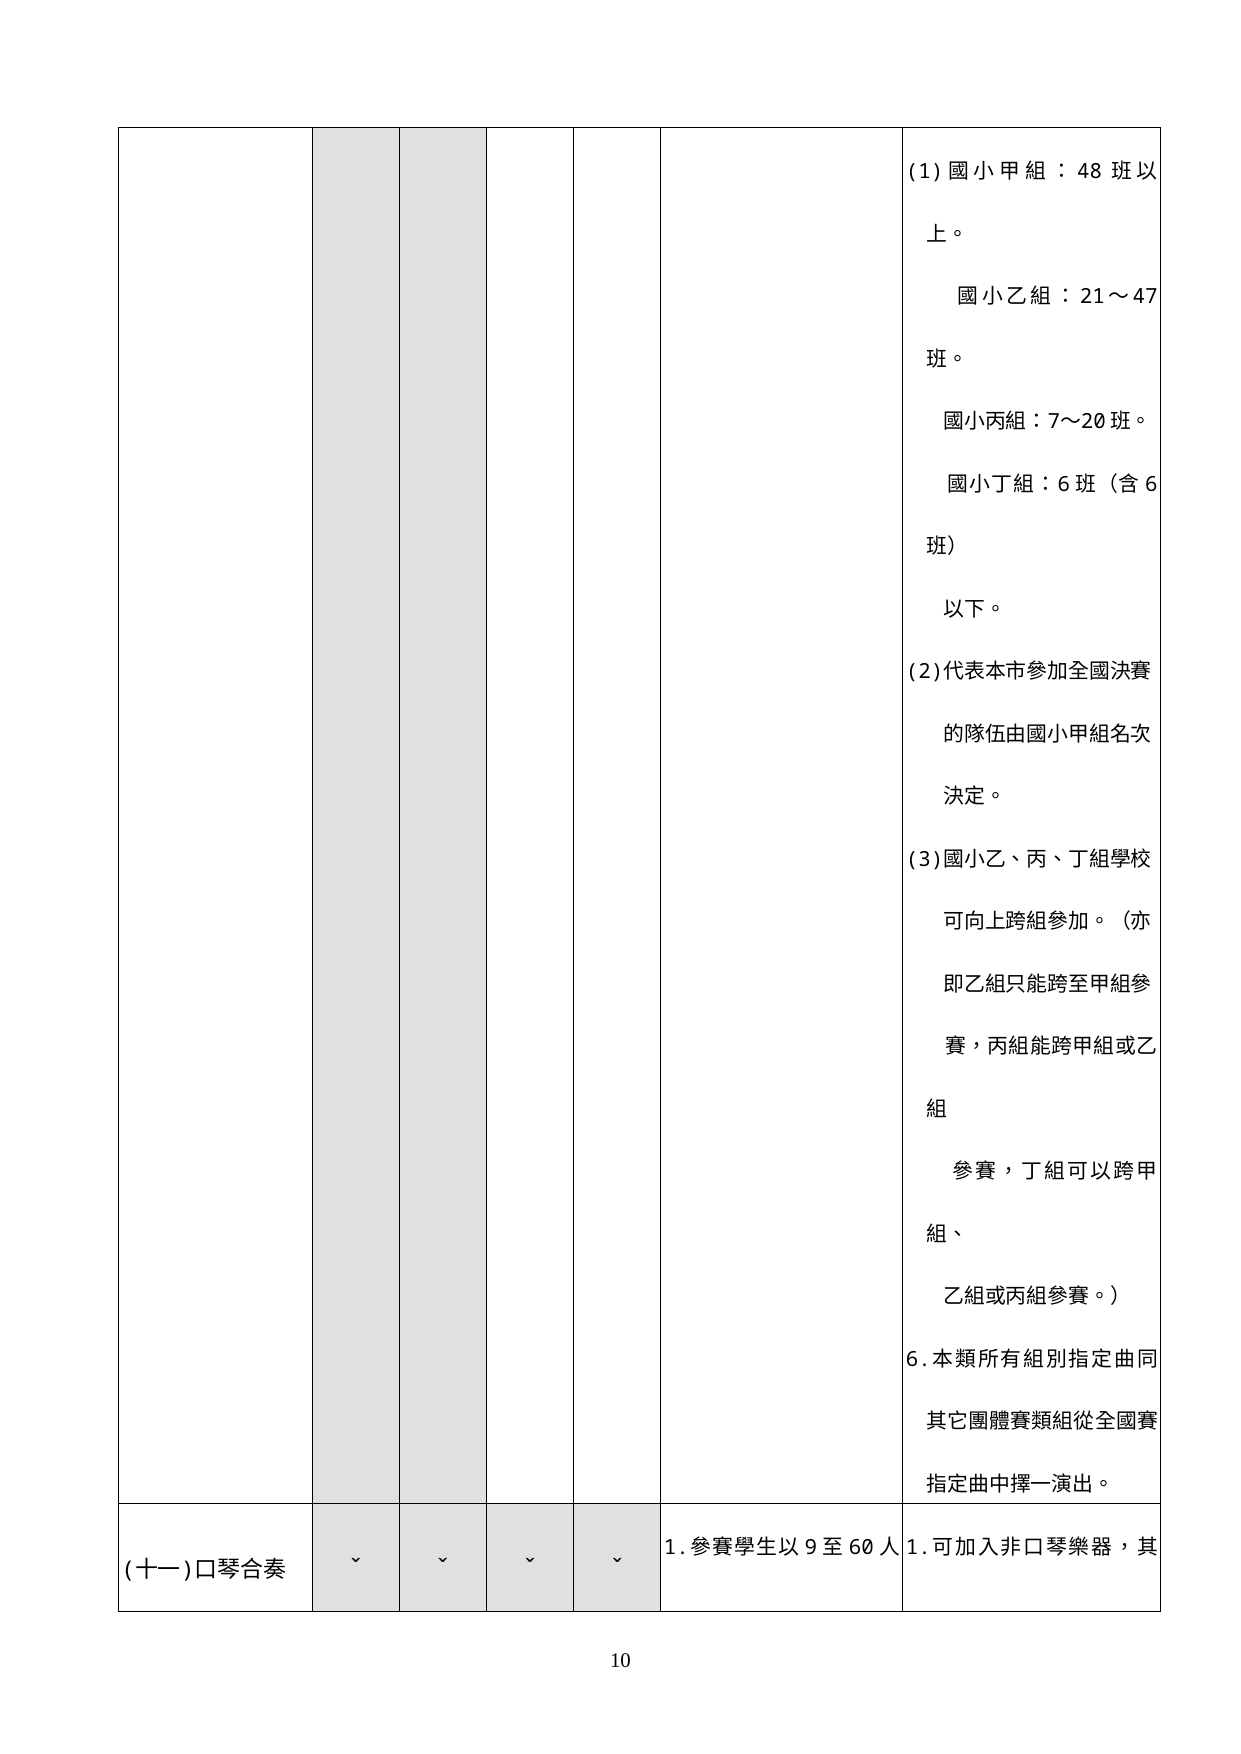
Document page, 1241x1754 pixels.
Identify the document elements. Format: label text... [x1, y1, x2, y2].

table_cell 1.可加入非口琴樂器，其 [903, 1504, 1160, 1611]
table_cell ˇ [574, 1504, 660, 1611]
table_cell (十一)口琴合奏 [119, 1504, 312, 1611]
table_cell ˇ [400, 1504, 486, 1611]
table_cell [661, 128, 902, 1503]
table_cell [574, 128, 660, 1503]
table_cell (1)國小甲組：48班以上。 國小乙組：21～47班。 國小丙組：7～20班。 國小丁組：6班（含6班） 以下。 (2)代表本市參加全國決賽 的隊伍由國小甲組名次 決定。 (3)國小乙、丙、丁組學校 可向上跨組參加。（亦 即乙組只能跨至甲組參 賽，丙組能跨甲組或乙組 參賽，丁組可以跨甲組、 乙組或丙組參賽。） 6.本類所有組別指定曲同其它團體賽類組從全國賽指定曲中擇一演出。 [903, 128, 1160, 1503]
table_cell ˇ [487, 1504, 573, 1611]
table_cell [313, 128, 399, 1503]
table_cell [487, 128, 573, 1503]
table_cell [119, 128, 312, 1503]
table_cell [400, 128, 486, 1503]
table_cell ˇ [313, 1504, 399, 1611]
table_cell 1.參賽學生以9至60人 [661, 1504, 902, 1611]
